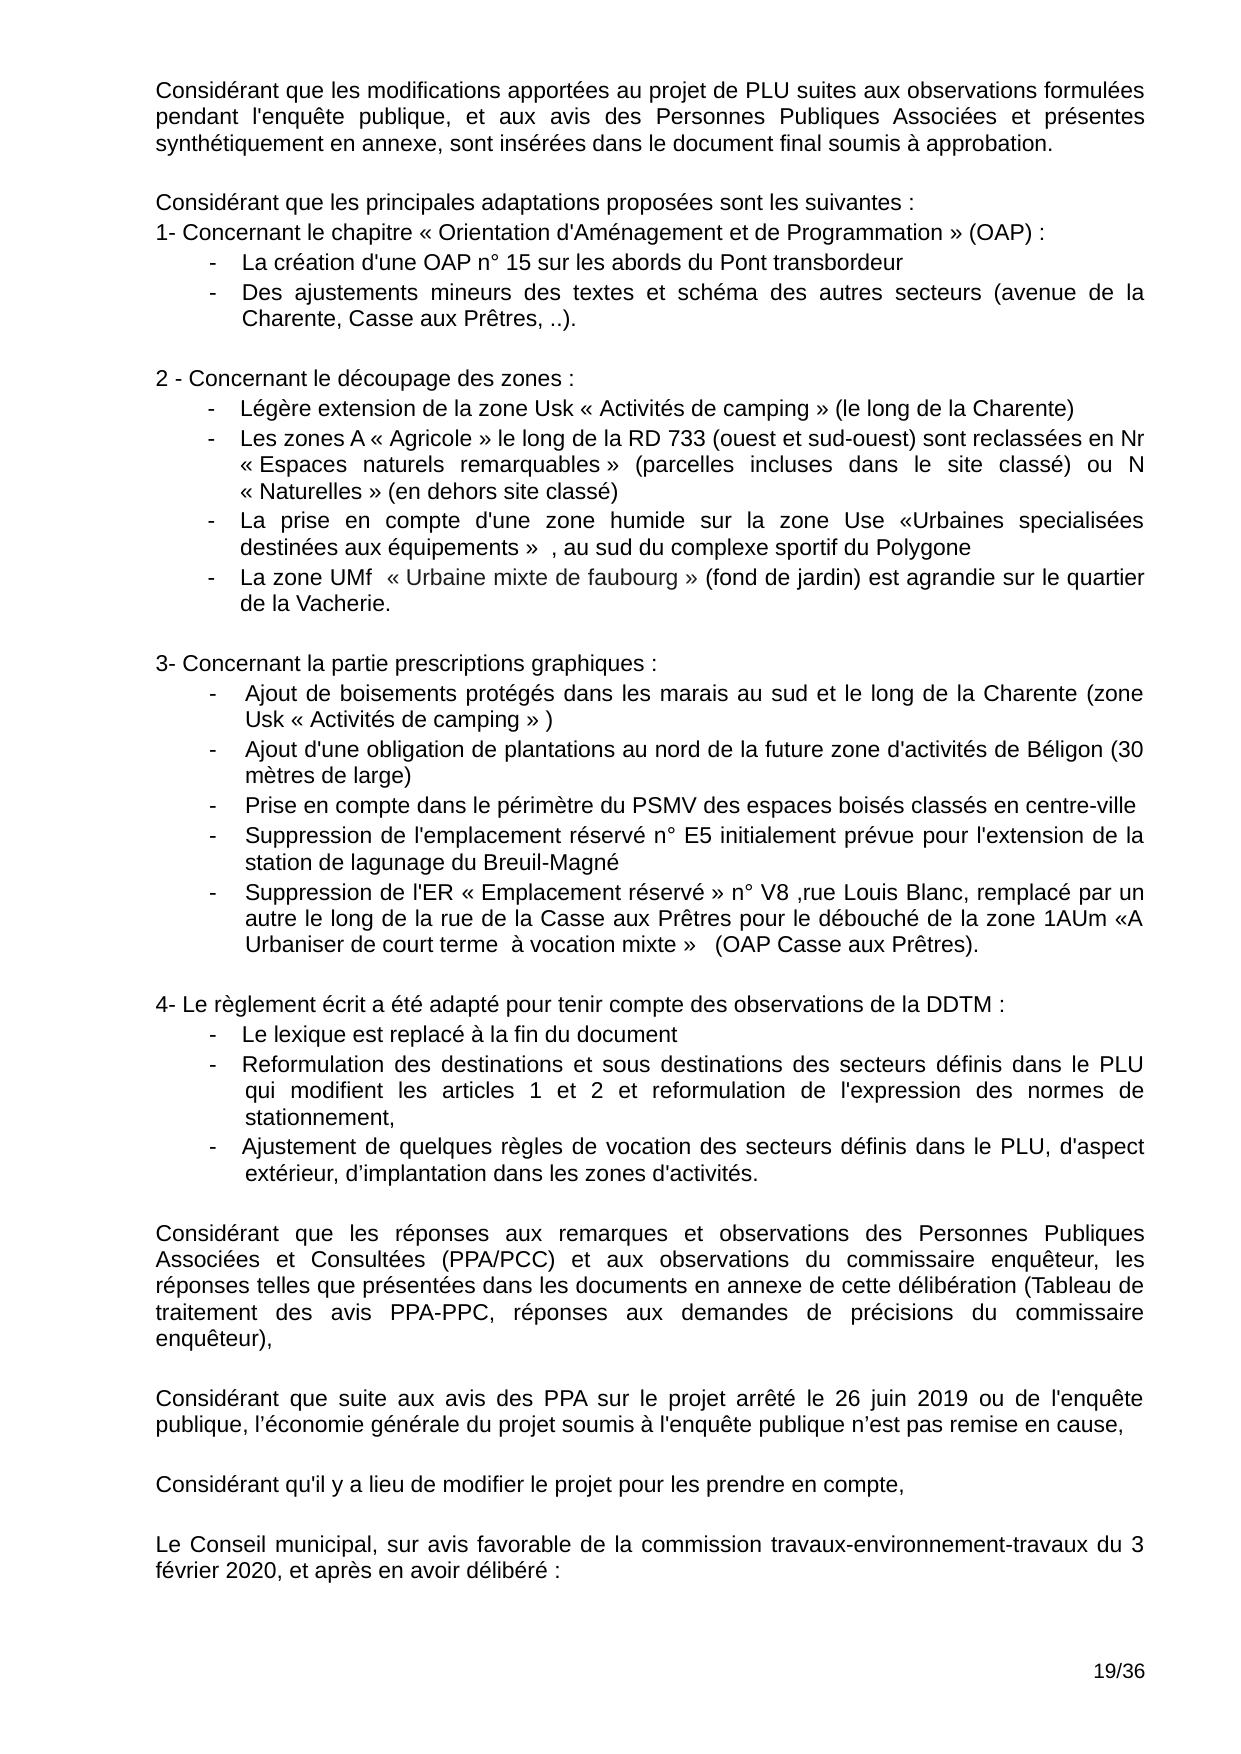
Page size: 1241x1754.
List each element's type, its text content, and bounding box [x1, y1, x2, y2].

text - La création d'une OAP n° 15 sur les abords du Pont transbordeur [209, 249, 1145, 275]
text - La prise en compte d'une zone humide sur la zone Use «Urbaines specialisées destinées aux équipements » , au sud du complexe sportif du Polygone [207, 507, 1145, 560]
text - Légère extension de la zone Usk « Activités de camping » (le long de la Charente) [207, 395, 1145, 421]
text - Suppression de l'ER « Emplacement réservé » n° V8 ,rue Louis Blanc, remplacé par un autre le long de la rue de la Casse aux Prêtres pour le débouché de la zone 1AUm «A Urbaniser de court terme à vocation mixte » (OAP Casse aux Prêtres). [209, 878, 1145, 957]
text Considérant que les principales adaptations proposées sont les suivantes : [155, 189, 1145, 216]
text - Prise en compte dans le périmètre du PSMV des espaces boisés classés en centre-ville [209, 792, 1145, 819]
text - La zone UMf « Urbaine mixte de faubourg » (fond de jardin) est agrandie sur le quartier de la Vacherie. [207, 564, 1145, 616]
text - Ajout d'une obligation de plantations au nord de la future zone d'activités de Béligon (30 mètres de large) [209, 736, 1145, 789]
text 3- Concernant la partie prescriptions graphiques : [155, 650, 1145, 676]
text Considérant que les modifications apportées au projet de PLU suites aux observations formulées pendant l'enquête publique, et aux avis des Personnes Publiques Associées et présentes synthétiquement en annexe, sont insérées dans le document final soumis à approbation. [155, 77, 1145, 156]
text 4- Le règlement écrit a été adapté pour tenir compte des observations de la DDTM : [155, 991, 1145, 1017]
text - Le lexique est replacé à la fin du document [209, 1021, 1145, 1047]
text - Reformulation des destinations et sous destinations des secteurs définis dans le PLU qui modifient les articles 1 et 2 et reformulation de l'expression des normes de stationnement, [209, 1051, 1145, 1130]
text Le Conseil municipal, sur avis favorable de la commission travaux-environnement-travaux du 3 février 2020, et après en avoir délibéré : [155, 1531, 1145, 1583]
text Considérant que suite aux avis des PPA sur le projet arrêté le 26 juin 2019 ou de l'enquête publique, l’économie générale du projet soumis à l'enquête publique n’est pas remise en cause, [155, 1385, 1145, 1437]
text Considérant qu'il y a lieu de modifier le projet pour les prendre en compte, [155, 1471, 1145, 1497]
text - Ajout de boisements protégés dans les marais au sud et le long de la Charente (zone Usk « Activités de camping » ) [209, 680, 1145, 732]
text Considérant que les réponses aux remarques et observations des Personnes Publiques Associées et Consultées (PPA/PCC) et aux observations du commissaire enquêteur, les réponses telles que présentées dans les documents en annexe de cette délibération (Tableau de traitement des avis PPA-PPC, réponses aux demandes de précisions du commissaire enquêteur), [155, 1219, 1145, 1351]
text - Les zones A « Agricole » le long de la RD 733 (ouest et sud-ouest) sont reclassées en Nr « Espaces naturels remarquables » (parcelles incluses dans le site classé) ou N « Naturelles » (en dehors site classé) [207, 425, 1145, 504]
text - Des ajustements mineurs des textes et schéma des autres secteurs (avenue de la Charente, Casse aux Prêtres, ..). [209, 279, 1145, 332]
text 2 - Concernant le découpage des zones : [155, 365, 1145, 391]
text - Ajustement de quelques règles de vocation des secteurs définis dans le PLU, d'aspect extérieur, d’implantation dans les zones d'activités. [209, 1133, 1145, 1186]
text 1- Concernant le chapitre « Orientation d'Aménagement et de Programmation » (OAP) : [155, 219, 1145, 246]
text - Suppression de l'emplacement réservé n° E5 initialement prévue pour l'extension de la station de lagunage du Breuil-Magné [209, 822, 1145, 875]
